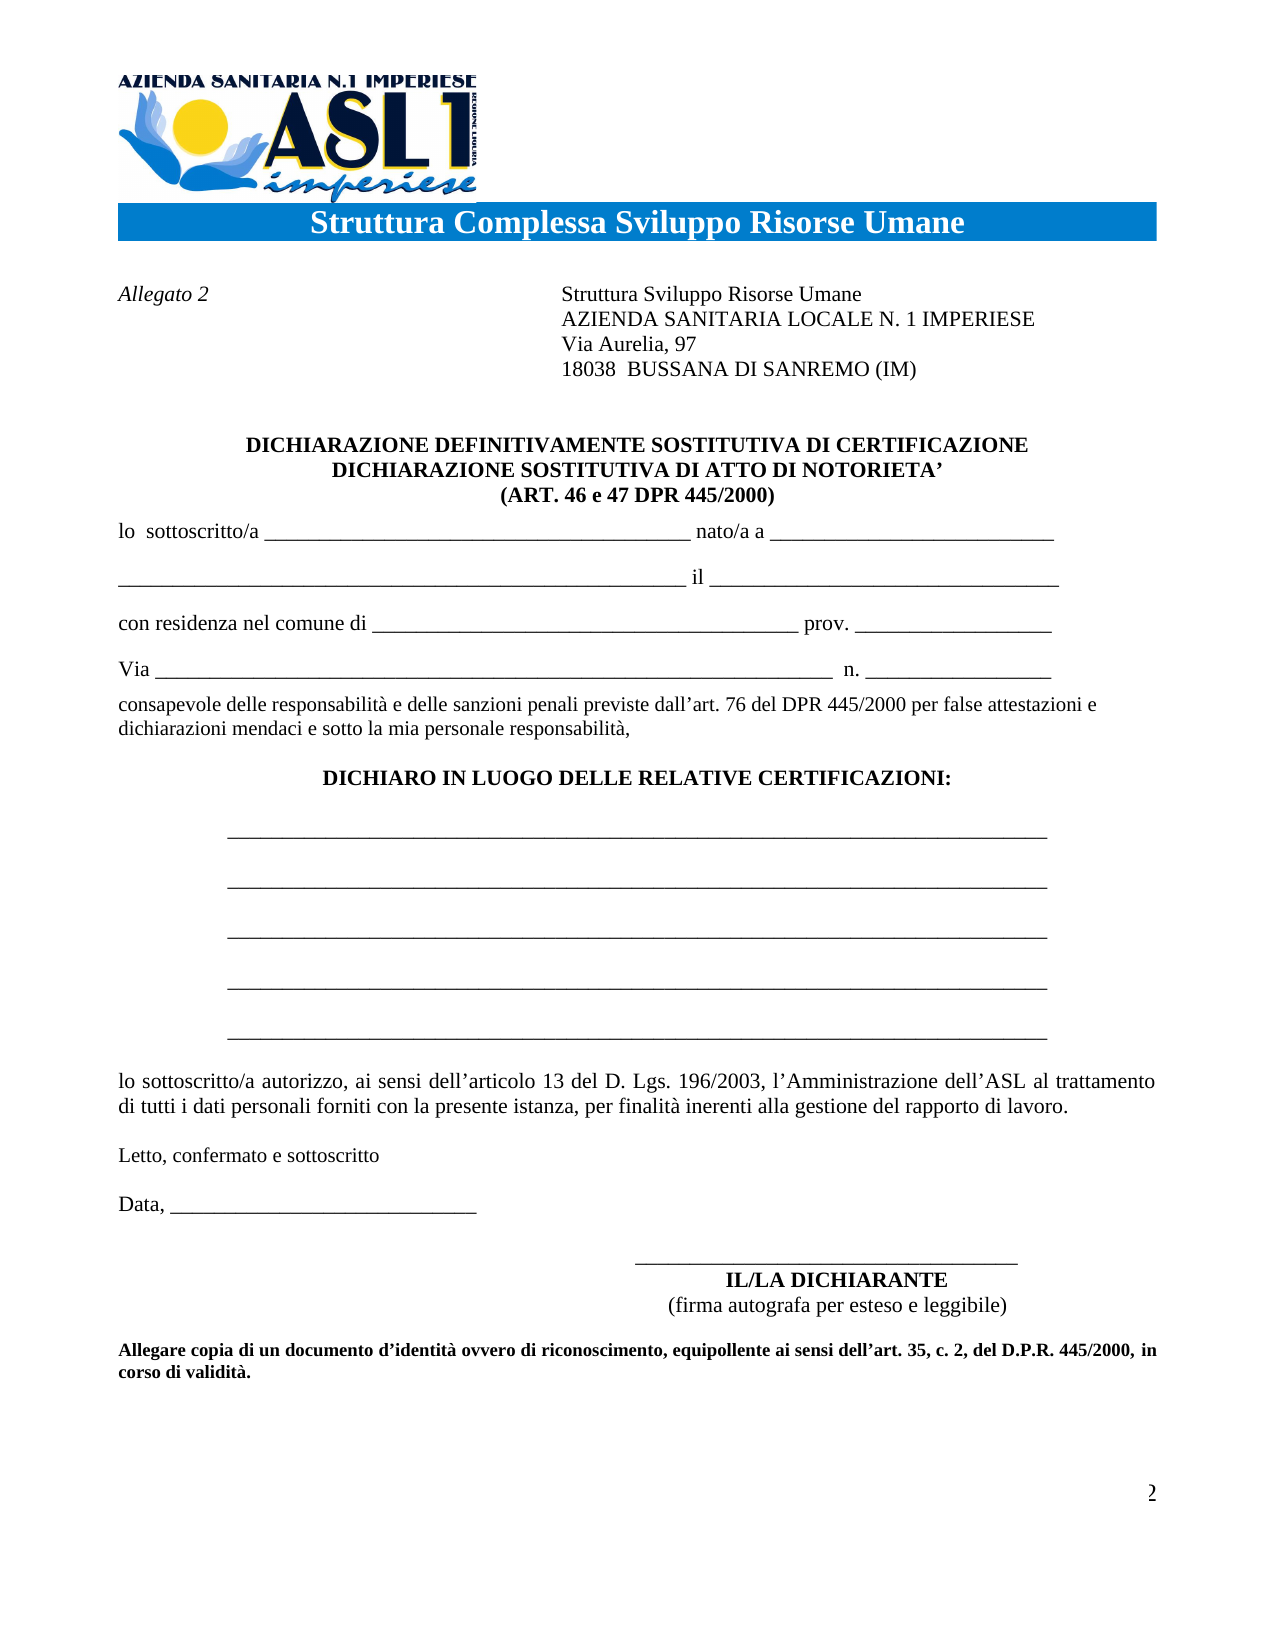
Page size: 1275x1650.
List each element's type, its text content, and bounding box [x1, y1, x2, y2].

text lo sottoscritto/a _______________________________________ nato/a a __________________________ [118, 518, 1157, 543]
text ___________________________________________________________________________ [118, 916, 1157, 942]
subtitle DICHIARAZIONE SOSTITUTIVA DI ATTO DI NOTORIETA’ [118, 457, 1157, 482]
text Allegare copia di un documento d’identità ovvero di riconoscimento, equipollente ai sensi dell’art. 35, c. 2, del D.P.R. 445/2000, in corso di validità. [118, 1339, 1157, 1382]
text Letto, confermato e sottoscritto [118, 1143, 1157, 1167]
text ___________________________________________________________________________ [118, 866, 1157, 891]
text (ART. 46 e 47 DPR 445/2000) [118, 482, 1157, 508]
text ___________________________________________________________________________ [118, 1017, 1157, 1042]
text 18038 BUSSANA DI SANREMO (IM) [561, 356, 1157, 382]
text AZIENDA SANITARIA LOCALE N. 1 IMPERIESE [561, 306, 1157, 331]
text ___________________________________________________________________________ [118, 816, 1157, 841]
subtitle DICHIARAZIONE DEFINITIVAMENTE SOSTITUTIVA DI CERTIFICAZIONE [118, 432, 1157, 457]
text ___________________________________ [118, 1242, 1157, 1267]
picture [118, 75, 477, 203]
text consapevole delle responsabilità e delle sanzioni penali previste dall’art. 76 del DPR 445/2000 per false attestazioni e dichiarazioni mendaci e sotto la mia personale responsabilità, [118, 692, 1157, 740]
text IL/LA DICHIARANTE (firma autografa per esteso e leggibile) [118, 1267, 1157, 1317]
text ___________________________________________________________________________ [118, 967, 1157, 992]
text Data, ____________________________ [118, 1191, 1157, 1217]
text lo sottoscritto/a autorizzo, ai sensi dell’articolo 13 del D. Lgs. 196/2003, l’Amministrazione dell’ASL al trattamento di tutti i dati personali forniti con la presente istanza, per finalità inerenti alla gestione del rapporto di lavoro. [118, 1068, 1157, 1118]
text con residenza nel comune di _______________________________________ prov. __________________ [118, 610, 1157, 635]
text Via Aurelia, 97 [561, 331, 1157, 356]
text Allegato 2 Struttura Sviluppo Risorse Umane [118, 281, 1157, 306]
text ____________________________________________________ il ________________________________ [118, 564, 1157, 589]
text Via ______________________________________________________________ n. _________________ [118, 656, 1157, 681]
subtitle DICHIARO IN LUOGO DELLE RELATIVE CERTIFICAZIONI: [118, 765, 1157, 790]
